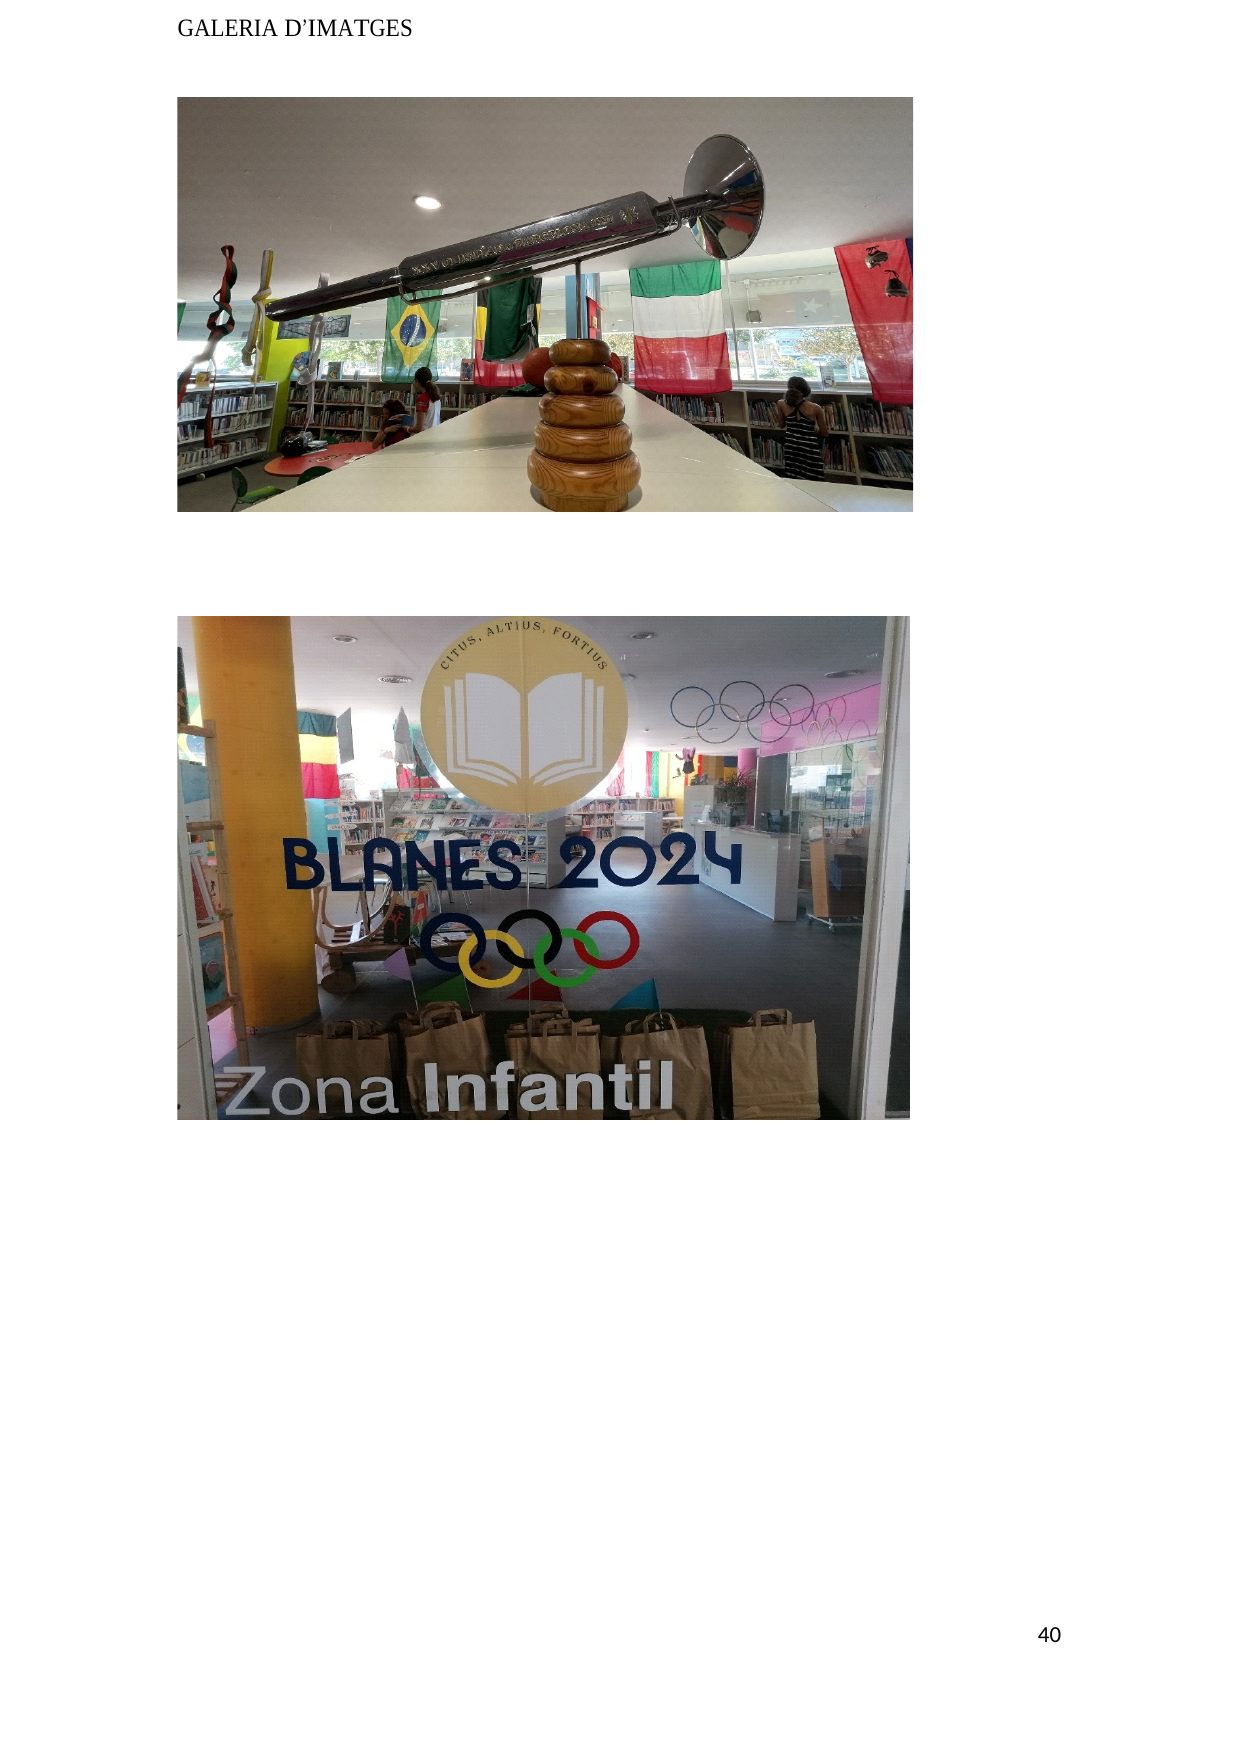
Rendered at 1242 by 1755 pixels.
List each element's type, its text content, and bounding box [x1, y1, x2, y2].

text GALERIA D’IMATGES [177, 13, 1077, 42]
